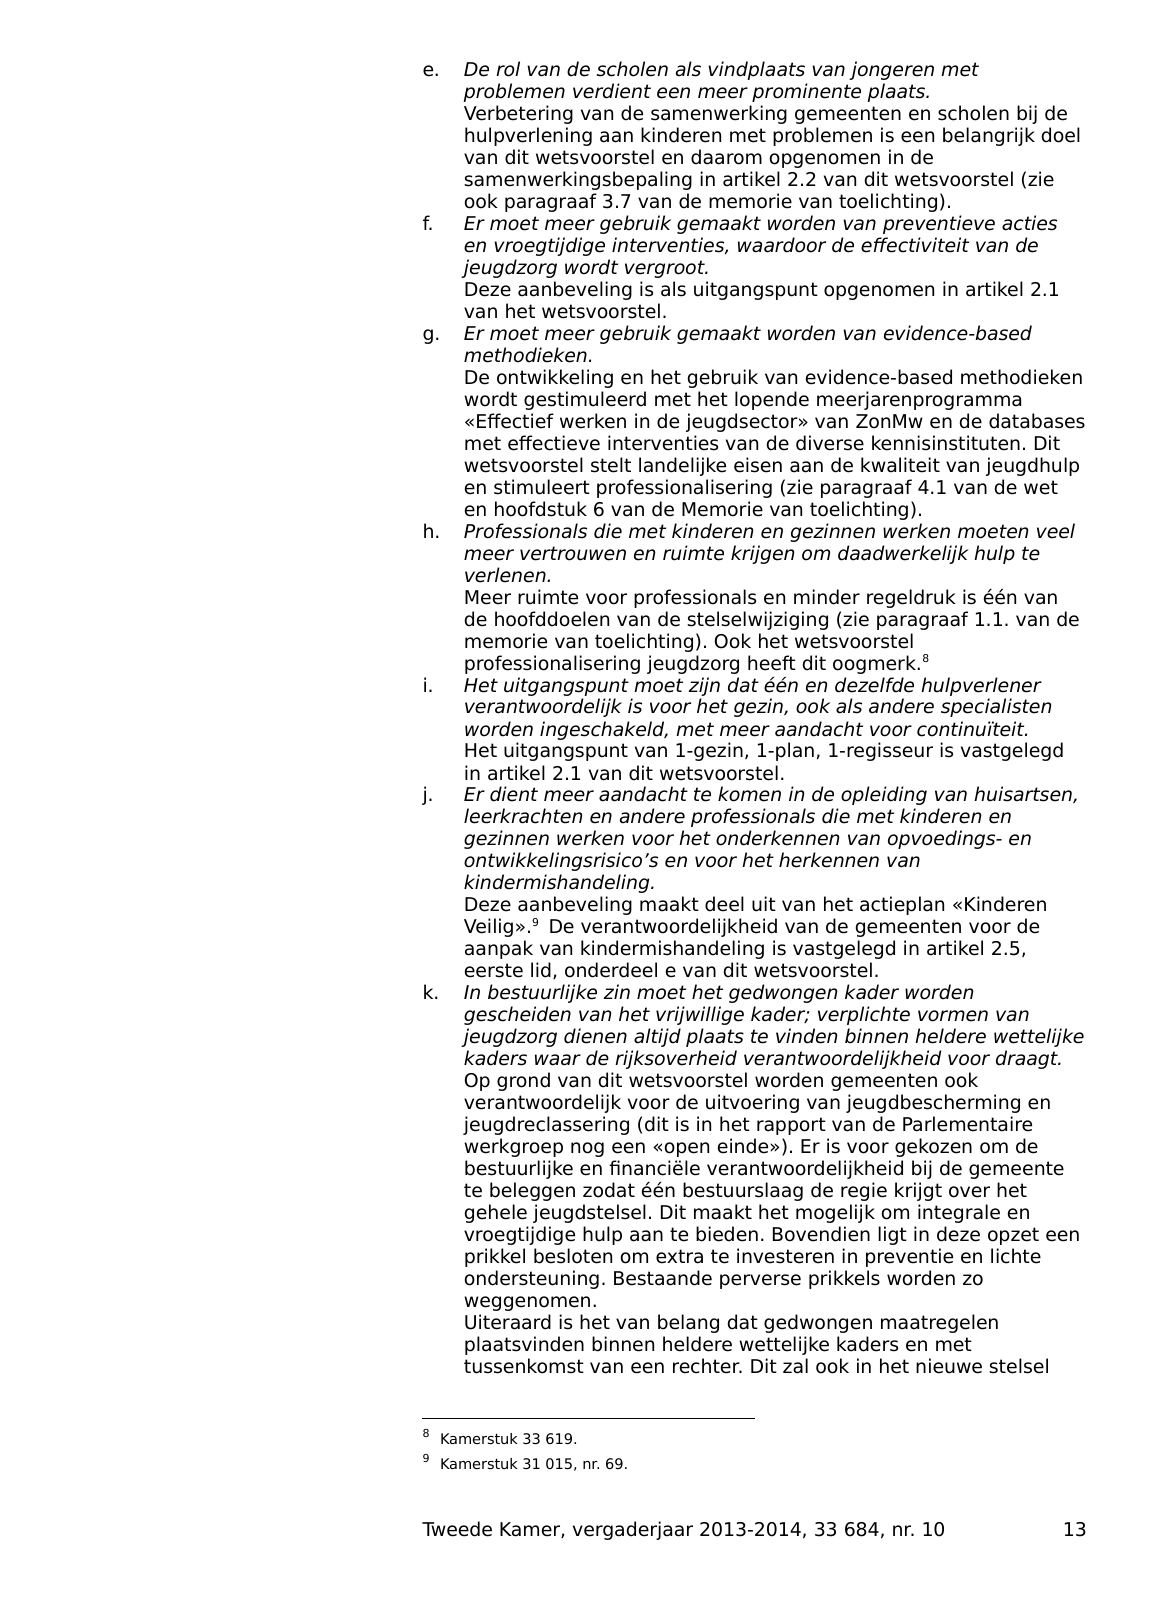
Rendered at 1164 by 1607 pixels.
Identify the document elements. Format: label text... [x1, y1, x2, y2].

text Verbetering van de samenwerking gemeenten en scholen bij de hulpverlening aan kinderen met problemen is een belangrijk doel van dit wetsvoorstel en daarom opgenomen in de samenwerkingsbepaling in artikel 2.2 van dit wetsvoorstel (zie ook paragraaf 3.7 van de memorie van toelichting). [464, 103, 1087, 213]
text e. De rol van de scholen als vindplaats van jongeren met problemen verdient een meer prominente plaats. [422, 59, 1087, 103]
text Meer ruimte voor professionals en minder regeldruk is één van de hoofddoelen van de stelselwijziging (zie paragraaf 1.1. van de memorie van toelichting). Ook het wetsvoorstel professionalisering jeugdzorg heeft dit oogmerk. [464, 587, 1087, 674]
text Kamerstuk 31 015, nr. 69. [422, 1452, 1087, 1474]
text De ontwikkeling en het gebruik van evidence-based methodieken wordt gestimuleerd met het lopende meerjarenprogramma «Effectief werken in de jeugdsector» van ZonMw en de databases met effectieve interventies van de diverse kennisinstituten. Dit wetsvoorstel stelt landelijke eisen aan de kwaliteit van jeugdhulp en stimuleert professionalisering (zie paragraaf 4.1 van de wet en hoofdstuk 6 van de Memorie van toelichting). [464, 367, 1087, 521]
text Het uitgangspunt van 1-gezin, 1-plan, 1-regisseur is vastgelegd in artikel 2.1 van dit wetsvoorstel. [464, 740, 1087, 784]
text g. Er moet meer gebruik gemaakt worden van evidence-based methodieken. [422, 323, 1087, 367]
text h. Professionals die met kinderen en gezinnen werken moeten veel meer vertrouwen en ruimte krijgen om daadwerkelijk hulp te verlenen. [422, 521, 1087, 587]
text Uiteraard is het van belang dat gedwongen maatregelen plaatsvinden binnen heldere wettelijke kaders en met tussenkomst van een rechter. Dit zal ook in het nieuwe stelsel [464, 1312, 1087, 1378]
text i. Het uitgangspunt moet zijn dat één en dezelfde hulpverlener verantwoordelijk is voor het gezin, ook als andere specialisten worden ingeschakeld, met meer aandacht voor continuïteit. [422, 674, 1087, 740]
text f. Er moet meer gebruik gemaakt worden van preventieve acties en vroegtijdige interventies, waardoor de effectiviteit van de jeugdzorg wordt vergroot. [422, 213, 1087, 279]
text Deze aanbeveling maakt deel uit van het actieplan «Kinderen Veilig». De verantwoordelijkheid van de gemeenten voor de aanpak van kindermishandeling is vastgelegd in artikel 2.5, eerste lid, onderdeel e van dit wetsvoorstel. [464, 894, 1087, 982]
text k. In bestuurlijke zin moet het gedwongen kader worden gescheiden van het vrijwillige kader; verplichte vormen van jeugdzorg dienen altijd plaats te vinden binnen heldere wettelijke kaders waar de rijksoverheid verantwoordelijkheid voor draagt. [422, 982, 1087, 1070]
text Deze aanbeveling is als uitgangspunt opgenomen in artikel 2.1 van het wetsvoorstel. [464, 279, 1087, 323]
text Op grond van dit wetsvoorstel worden gemeenten ook verantwoordelijk voor de uitvoering van jeugdbescherming en jeugdreclassering (dit is in het rapport van de Parlementaire werkgroep nog een «open einde»). Er is voor gekozen om de bestuurlijke en financiële verantwoordelijkheid bij de gemeente te beleggen zodat één bestuurslaag de regie krijgt over het gehele jeugdstelsel. Dit maakt het mogelijk om integrale en vroegtijdige hulp aan te bieden. Bovendien ligt in deze opzet een prikkel besloten om extra te investeren in preventie en lichte ondersteuning. Bestaande perverse prikkels worden zo weggenomen. [464, 1070, 1087, 1312]
text j. Er dient meer aandacht te komen in de opleiding van huisartsen, leerkrachten en andere professionals die met kinderen en gezinnen werken voor het onderkennen van opvoedings- en ontwikkelingsrisico’s en voor het herkennen van kindermishandeling. [422, 784, 1087, 894]
text Kamerstuk 33 619. [422, 1427, 1087, 1449]
